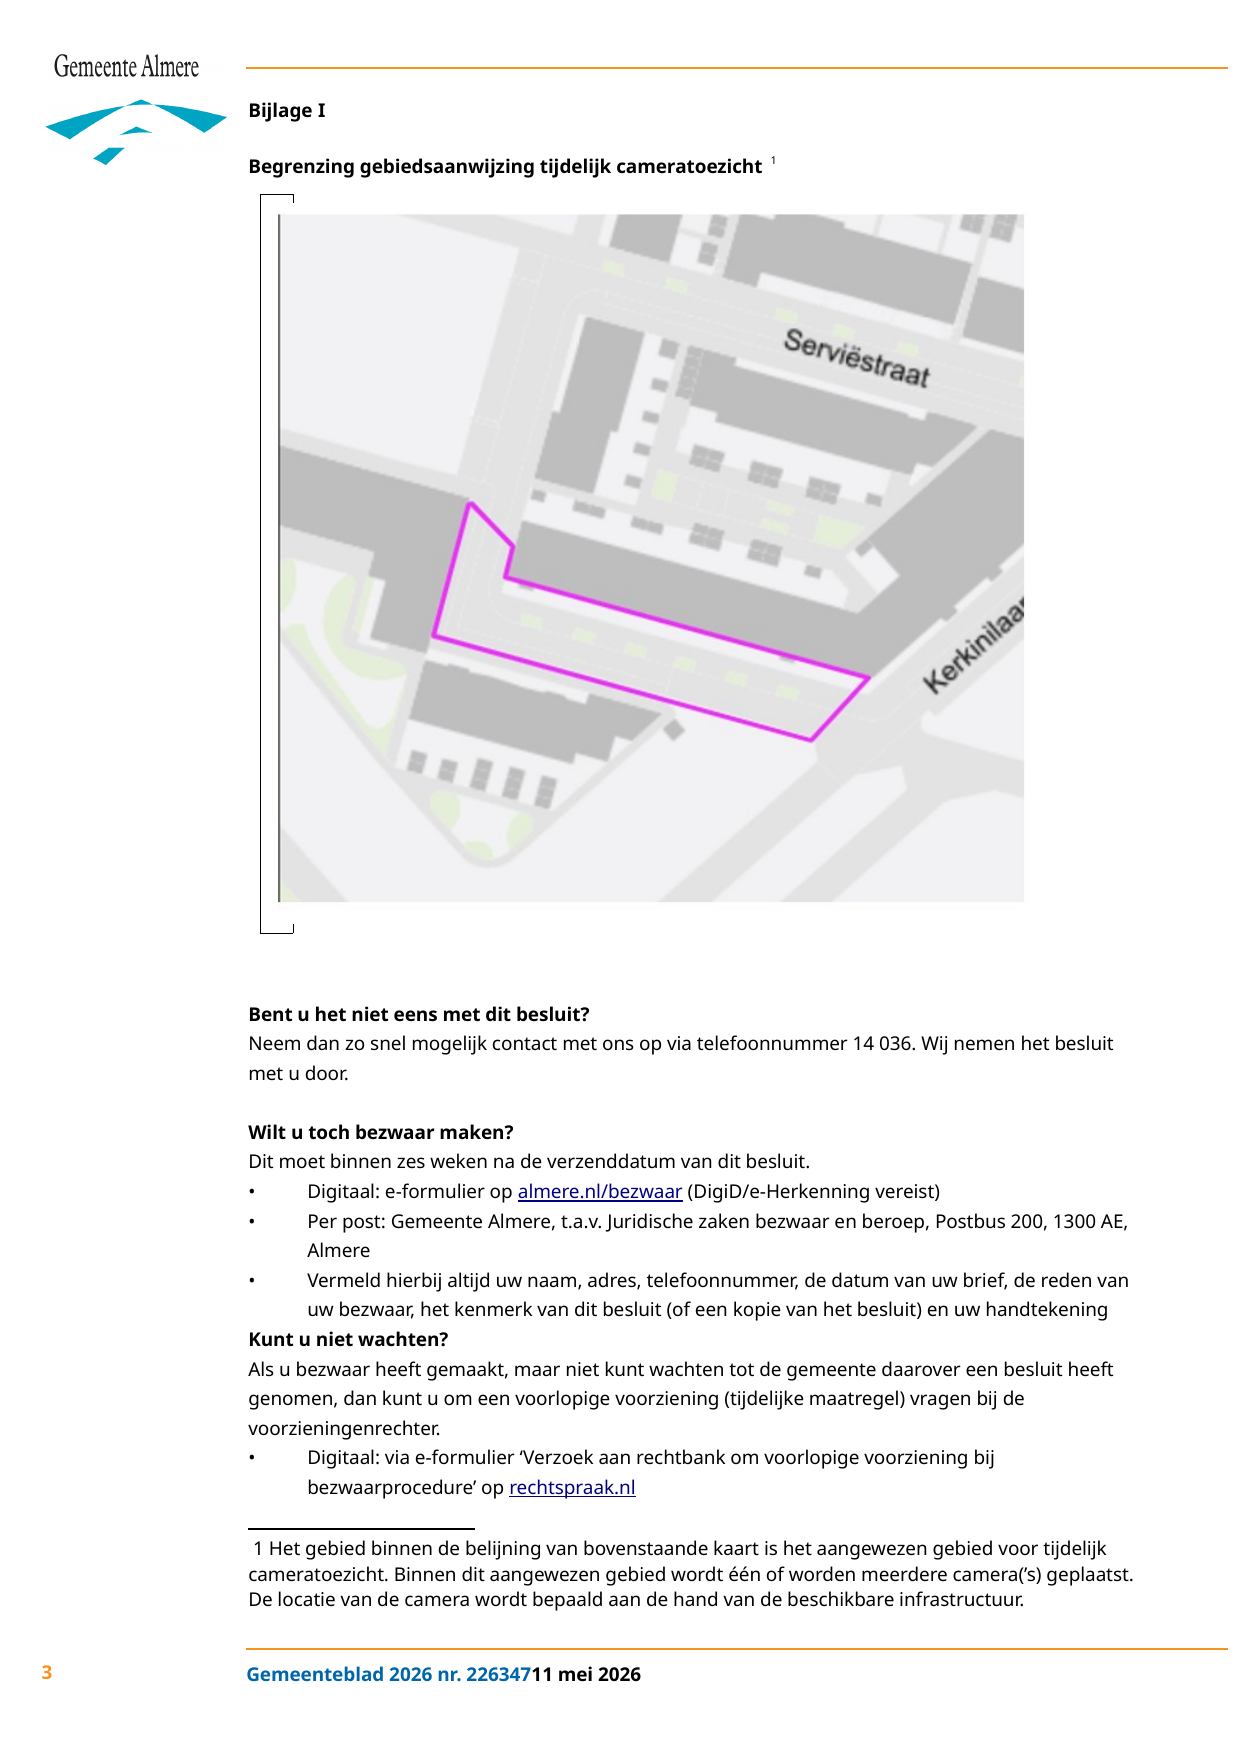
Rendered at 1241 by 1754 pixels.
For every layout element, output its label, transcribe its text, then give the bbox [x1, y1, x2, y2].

text Wilt u toch bezwaar maken? [248, 1119, 1152, 1145]
text Begrenzing gebiedsaanwijzing tijdelijk cameratoezicht [248, 153, 1152, 179]
text Als u bezwaar heeft gemaakt, maar niet kunt wachten tot de gemeente daarover een besluit heeft genomen, dan kunt u om een voorlopige voorziening (tijdelijke maatregel) vragen bij de voorzieningenrechter. [248, 1356, 1152, 1441]
list Digitaal: e-formulier op almere.nl/bezwaar (DigiD/e-Herkenning vereist) [248, 1178, 1152, 1204]
list Per post: Gemeente Almere, t.a.v. Juridische zaken bezwaar en beroep, Postbus 200, 1300 AE, Almere [248, 1208, 1152, 1263]
picture [41, 47, 231, 172]
picture [268, 203, 1031, 924]
text Bent u het niet eens met dit besluit? [248, 1001, 1152, 1026]
text Neem dan zo snel mogelijk contact met ons op via telefoonnummer 14 036. Wij nemen het besluit met u door. [248, 1030, 1152, 1086]
text Het gebied binnen de belijning van bovenstaande kaart is het aangewezen gebied voor tijdelijk cameratoezicht. Binnen dit aangewezen gebied wordt één of worden meerdere camera(’s) geplaatst. De locatie van de camera wordt bepaald aan de hand van de beschikbare infrastructuur. [248, 1535, 1152, 1612]
list Digitaal: via e-formulier ‘Verzoek aan rechtbank om voorlopige voorziening bij bezwaarprocedure’ op rechtspraak.nl [248, 1444, 1152, 1500]
text Kunt u niet wachten? [248, 1326, 1152, 1352]
text Dit moet binnen zes weken na de verzenddatum van dit besluit. [248, 1149, 1152, 1174]
text Bijlage I [248, 95, 1152, 123]
list Vermeld hierbij altijd uw naam, adres, telefoonnummer, de datum van uw brief, de reden van uw bezwaar, het kenmerk van dit besluit (of een kopie van het besluit) en uw handtekening [248, 1267, 1152, 1322]
